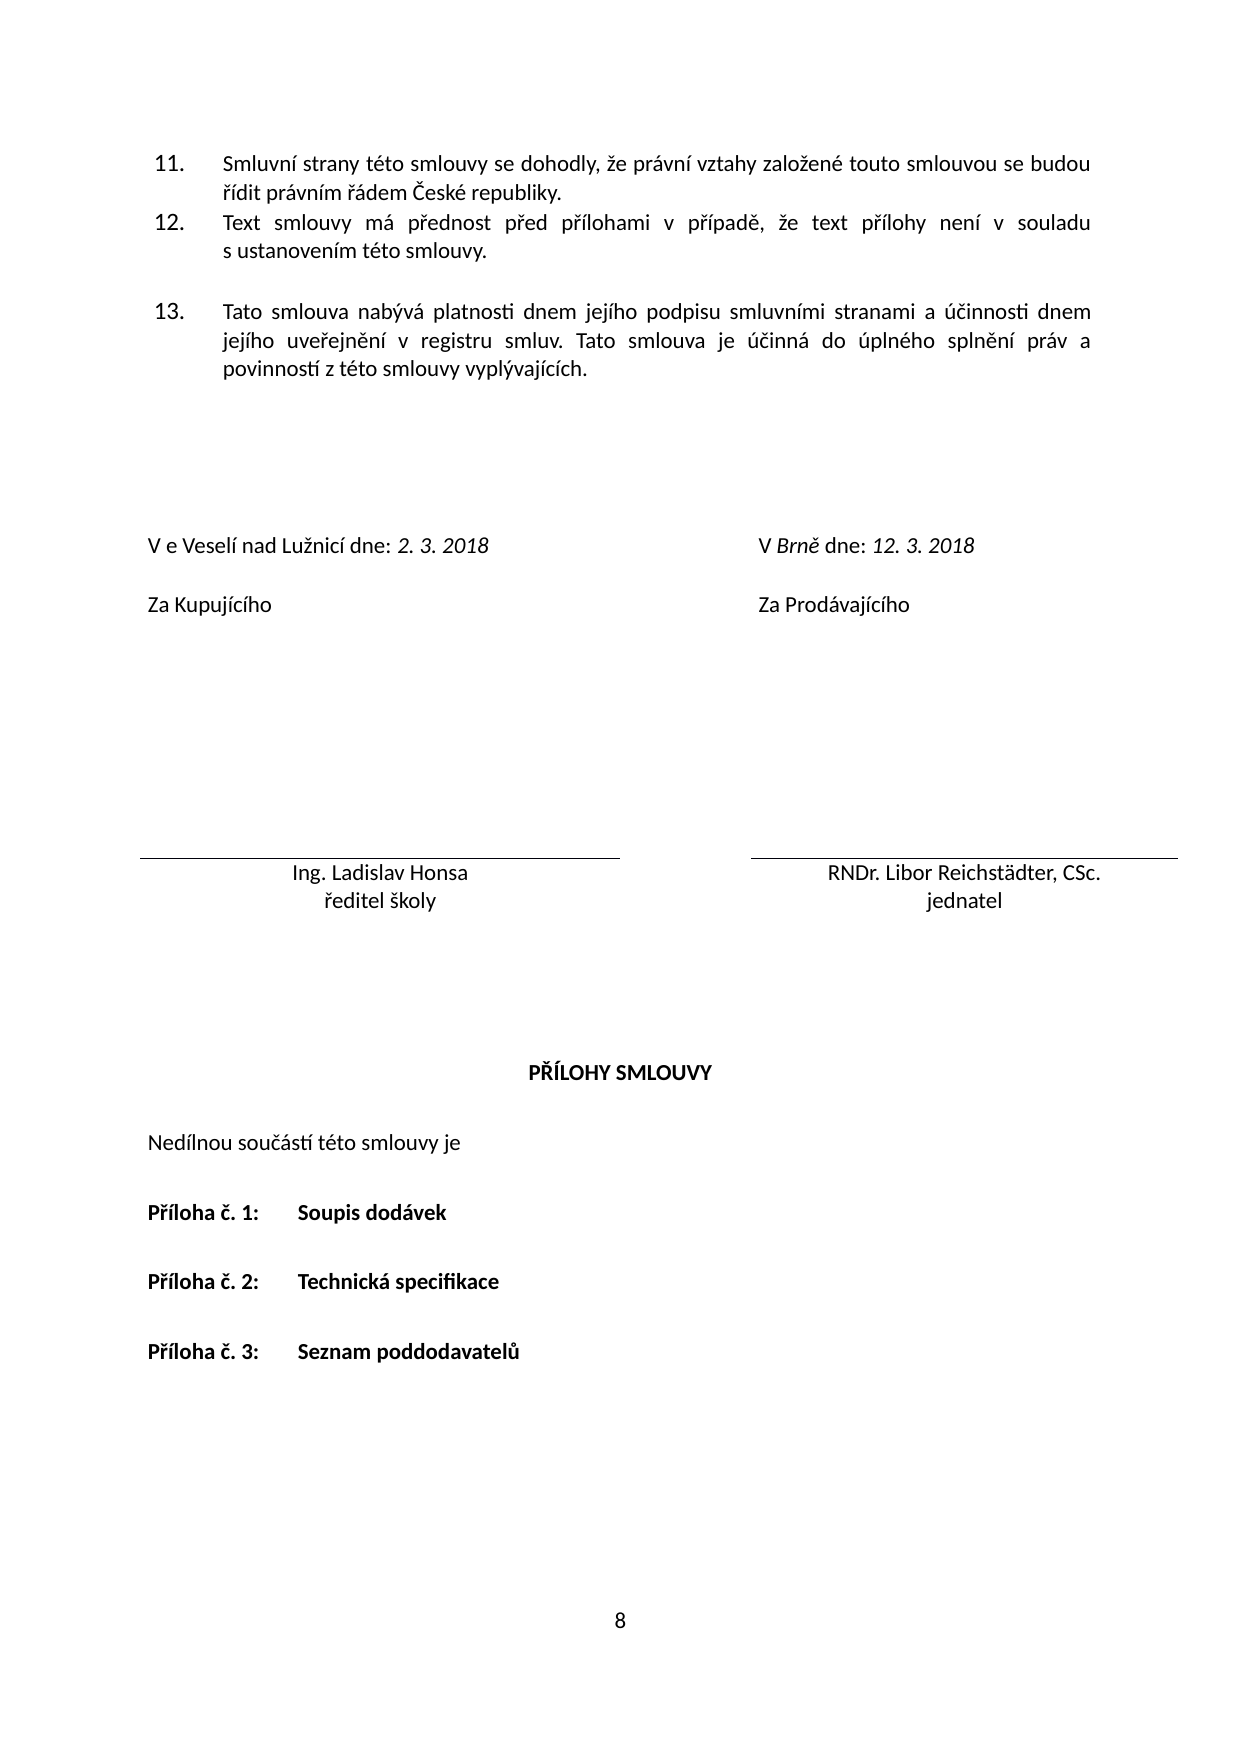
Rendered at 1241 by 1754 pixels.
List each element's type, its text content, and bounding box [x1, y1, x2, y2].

table_cell Ing. Ladislav Honsa ředitel školy [140, 859, 620, 916]
table_cell [620, 590, 751, 857]
text Příloha č. 3: Seznam poddodavatelů [148, 1337, 1093, 1365]
table_header V Brně dne: 12. 3. 2018 [751, 531, 1178, 590]
text PŘÍLOHY SMLOUVY [148, 1058, 1093, 1086]
table_cell Za Prodávajícího [751, 590, 1178, 857]
list Text smlouvy má přednost před přílohami v případě, že text přílohy není v souladu s ustanovením této smlouvy. [185, 206, 1093, 265]
list Tato smlouva nabývá platnosti dnem jejího podpisu smluvními stranami a účinnosti dnem jejího uveřejnění v registru smluv. Tato smlouva je účinná do úplného splnění práv a povinností z této smlouvy vyplývajících. [185, 295, 1093, 382]
table_cell [620, 858, 751, 916]
list Smluvní strany této smlouvy se dohodly, že právní vztahy založené touto smlouvou se budou řídit právním řádem České republiky. [185, 148, 1093, 206]
table_cell RNDr. Libor Reichstädter, CSc. jednatel [751, 859, 1178, 916]
text Příloha č. 2: Technická specifikace [148, 1267, 1093, 1295]
text Nedílnou součástí této smlouvy je [148, 1128, 1093, 1156]
table_header V e Veselí nad Lužnicí dne: 2. 3. 2018 [140, 531, 620, 590]
table_cell Za Kupujícího [140, 590, 620, 857]
text Příloha č. 1: Soupis dodávek [148, 1198, 1093, 1226]
table_header [620, 531, 751, 590]
